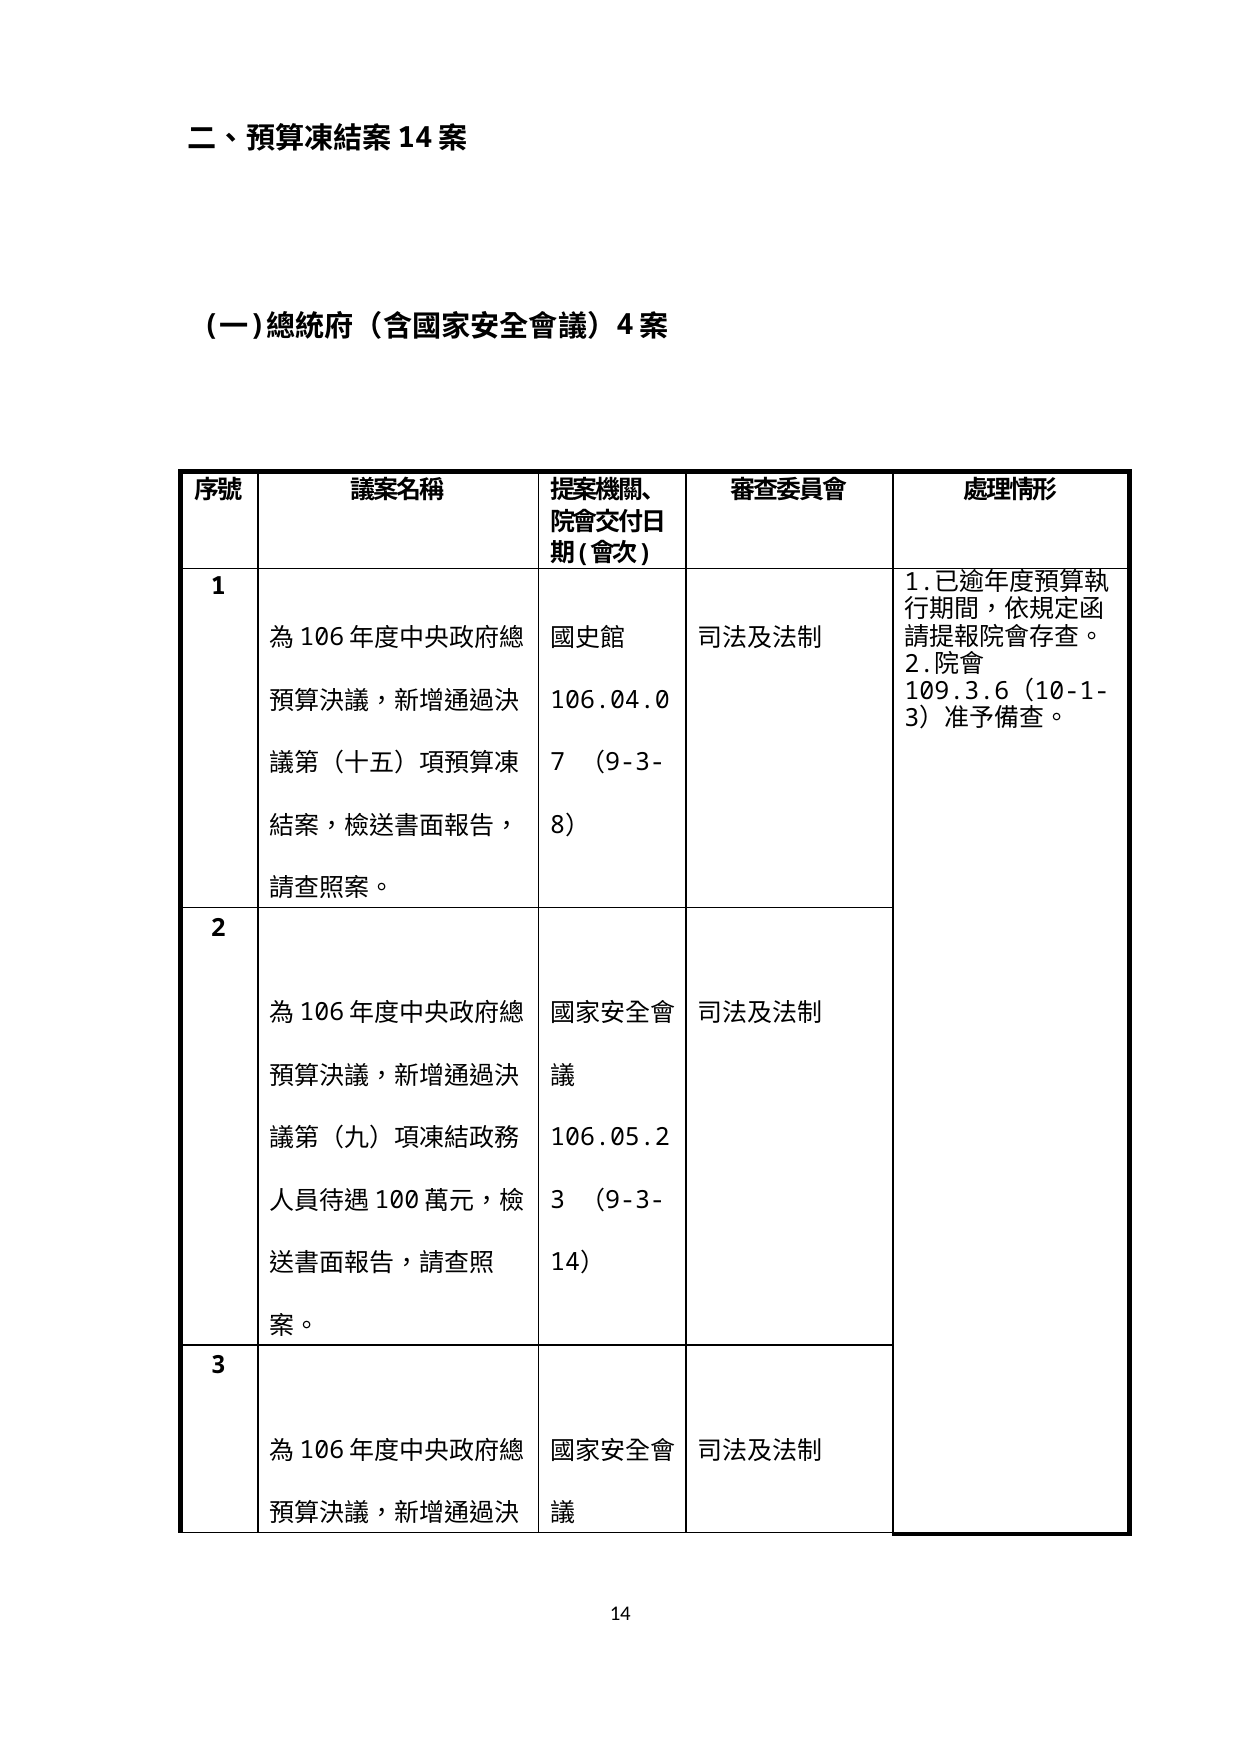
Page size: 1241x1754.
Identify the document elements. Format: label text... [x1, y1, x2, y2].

subtitle (一)總統府（含國家安全會議）4案 [187, 282, 1053, 344]
table_cell 為106年度中央政府總預算決議，新增通過決議第（十五）項預算凍結案，檢送書面報告，請查照案。 [259, 569, 538, 907]
table_header 處理情形 [894, 474, 1127, 568]
table_cell 國家安全會議 106.05.23 （9-3-14） [539, 908, 685, 1344]
table_cell 為106年度中央政府總預算決議，新增通過決議第（九）項凍結政務人員待遇100萬元，檢送書面報告，請查照案。 [259, 908, 538, 1344]
table_cell 3 [183, 1346, 257, 1532]
table_cell 司法及法制 [687, 908, 892, 1344]
table_cell 2 [183, 908, 257, 1344]
table_cell 國史館 106.04.07 （9-3-8） [539, 569, 685, 907]
table_cell 司法及法制 [687, 569, 892, 907]
table_cell 1 [183, 569, 257, 907]
table_header 審查委員會 [687, 474, 892, 568]
table_cell 為106年度中央政府總預算決議，新增通過決 [259, 1346, 538, 1532]
table_cell 國家安全會議 [539, 1346, 685, 1532]
table_header 議案名稱 [259, 474, 538, 568]
table_cell 司法及法制 [687, 1346, 892, 1532]
subtitle 二、預算凍結案14案 [187, 94, 1053, 157]
table_header 提案機關、院會交付日期(會次) [539, 474, 685, 568]
table_cell 1.已逾年度預算執行期間，依規定函請提報院會存查。 2.院會109.3.6（10-1-3）准予備查。 [894, 569, 1127, 1532]
table_header 序號 [183, 474, 257, 568]
